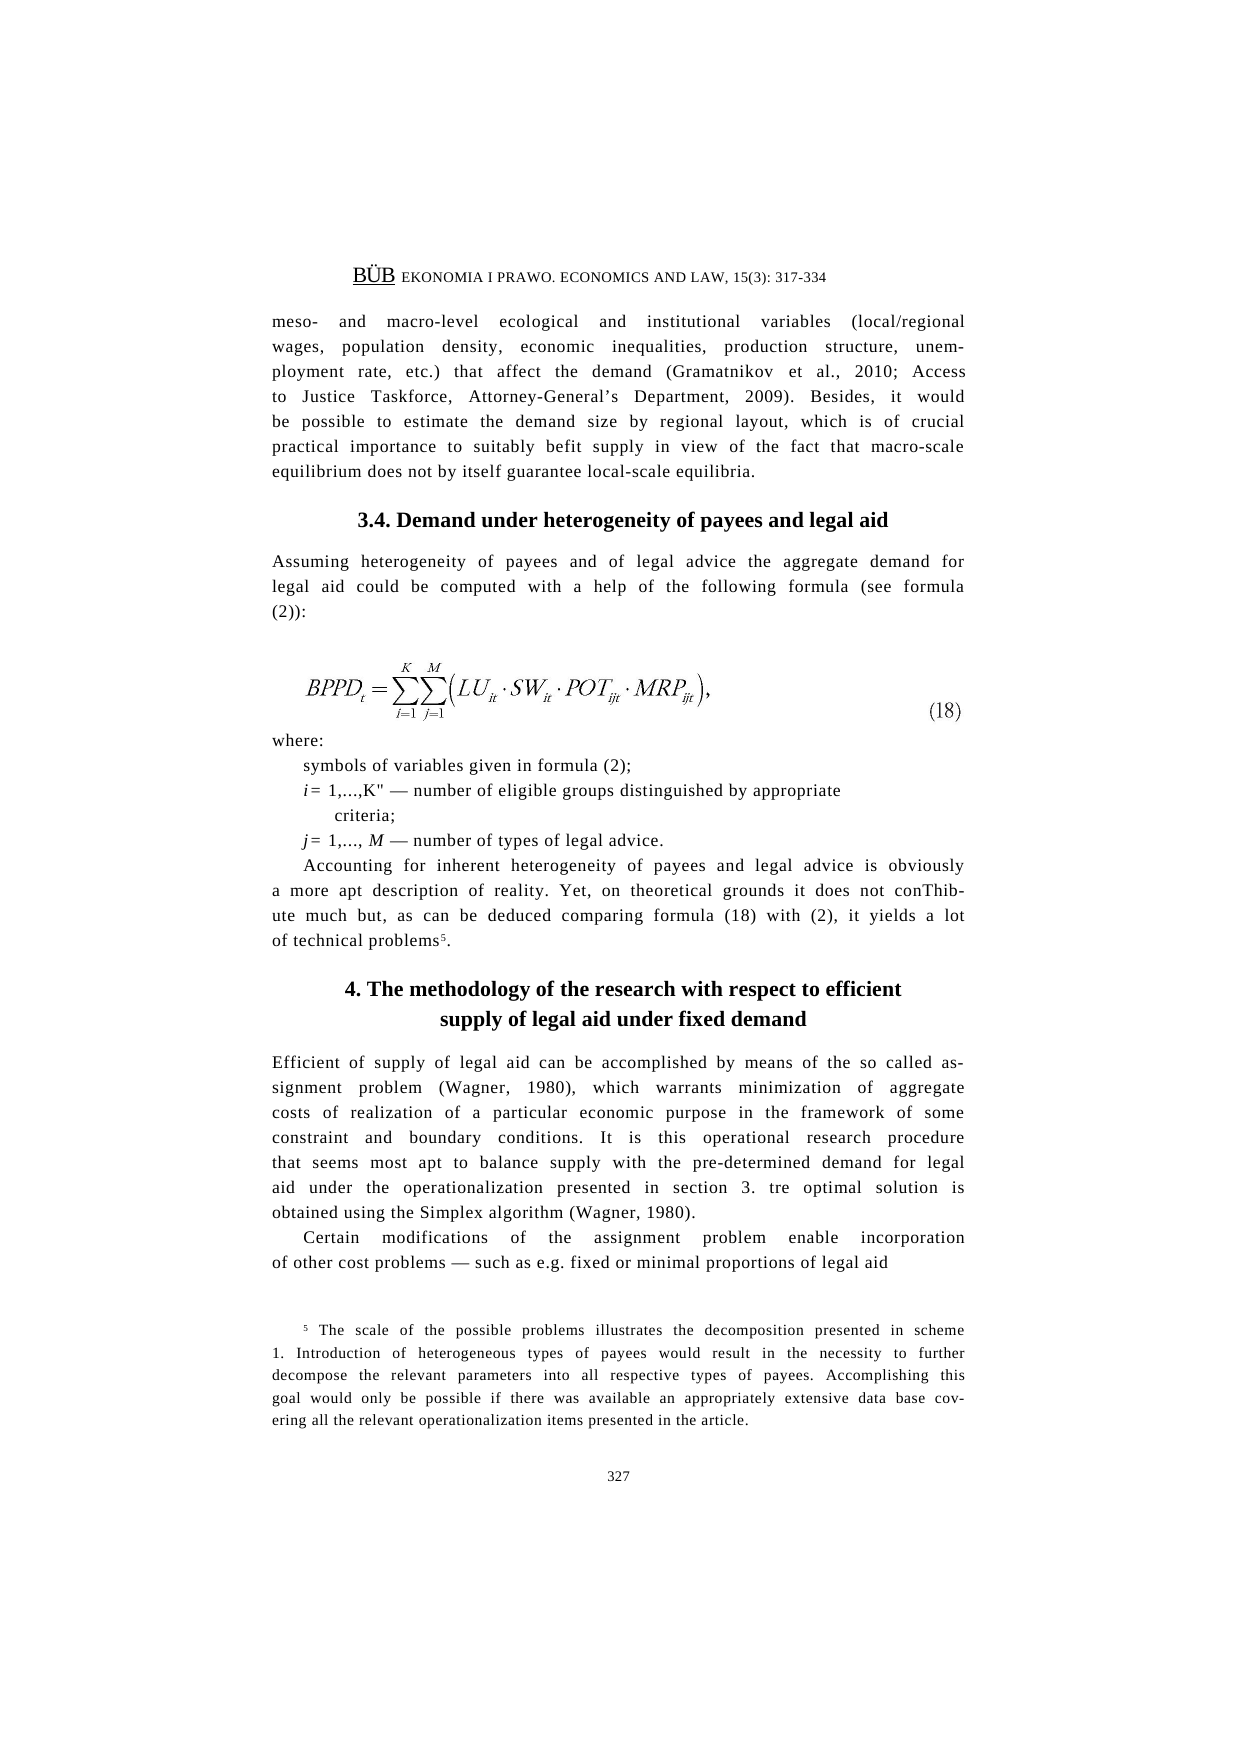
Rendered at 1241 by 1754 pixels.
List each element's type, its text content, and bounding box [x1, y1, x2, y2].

text 5 The scale of the possible problems illustrates the decomposition presented in scheme 1. Introduction of heterogeneous types of payees would result in the necessity to further decompose the relevant parameters into all respective types of payees. Accomplishing this goal would only be possible if there was available an appropriately extensive data base cov- ering all the relevant operationalization items presented in the article. [272, 1318, 967, 1430]
text BÜB EKONOMIA I PRAWO. ECONOMICS AND LAW, 15(3): 317-334 [352, 265, 889, 287]
text i= 1,...,K" — number of eligible groups distinguished by appropriate criteria; [303, 776, 967, 826]
subtitle 3.4. Demand under heterogeneity of payees and legal aid [251, 510, 996, 532]
picture [247, 656, 996, 729]
text meso- and macro-level ecological and institutional variables (local/regional wages, population density, economic inequalities, production structure, unem- ployment rate, etc.) that affect the demand (Gramatnikov et al., 2010; Access to Justice Taskforce, Attorney-General’s Department, 2009). Besides, it would be possible to estimate the demand size by regional layout, which is of crucial practical importance to suitably befit supply in view of the fact that macro-scale equilibrium does not by itself guarantee local-scale equilibria. [272, 308, 967, 483]
text Accounting for inherent heterogeneity of payees and legal advice is obviously a more apt description of reality. Yet, on theoretical grounds it does not conThib- ute much but, as can be deduced comparing formula (18) with (2), it yields a lot of technical problems5. [272, 851, 967, 951]
text where: [272, 729, 996, 751]
text 327 [607, 1470, 636, 1485]
text symbols of variables given in formula (2); [272, 751, 996, 776]
text Certain modifications of the assignment problem enable incorporation of other cost problems — such as e.g. fixed or minimal proportions of legal aid [272, 1224, 967, 1274]
subtitle 4. The methodology of the research with respect to efficient supply of legal aid under fixed demand [251, 972, 996, 1032]
text Efficient of supply of legal aid can be accomplished by means of the so called as- signment problem (Wagner, 1980), which warrants minimization of aggregate costs of realization of a particular economic purpose in the framework of some constraint and boundary conditions. It is this operational research procedure that seems most apt to balance supply with the pre-determined demand for legal aid under the operationalization presented in section 3. tre optimal solution is obtained using the Simplex algorithm (Wagner, 1980). [272, 1049, 967, 1224]
text Assuming heterogeneity of payees and of legal advice the aggregate demand for legal aid could be computed with a help of the following formula (see formula (2)): [272, 548, 967, 623]
text j= 1,..., M — number of types of legal advice. [272, 826, 996, 851]
